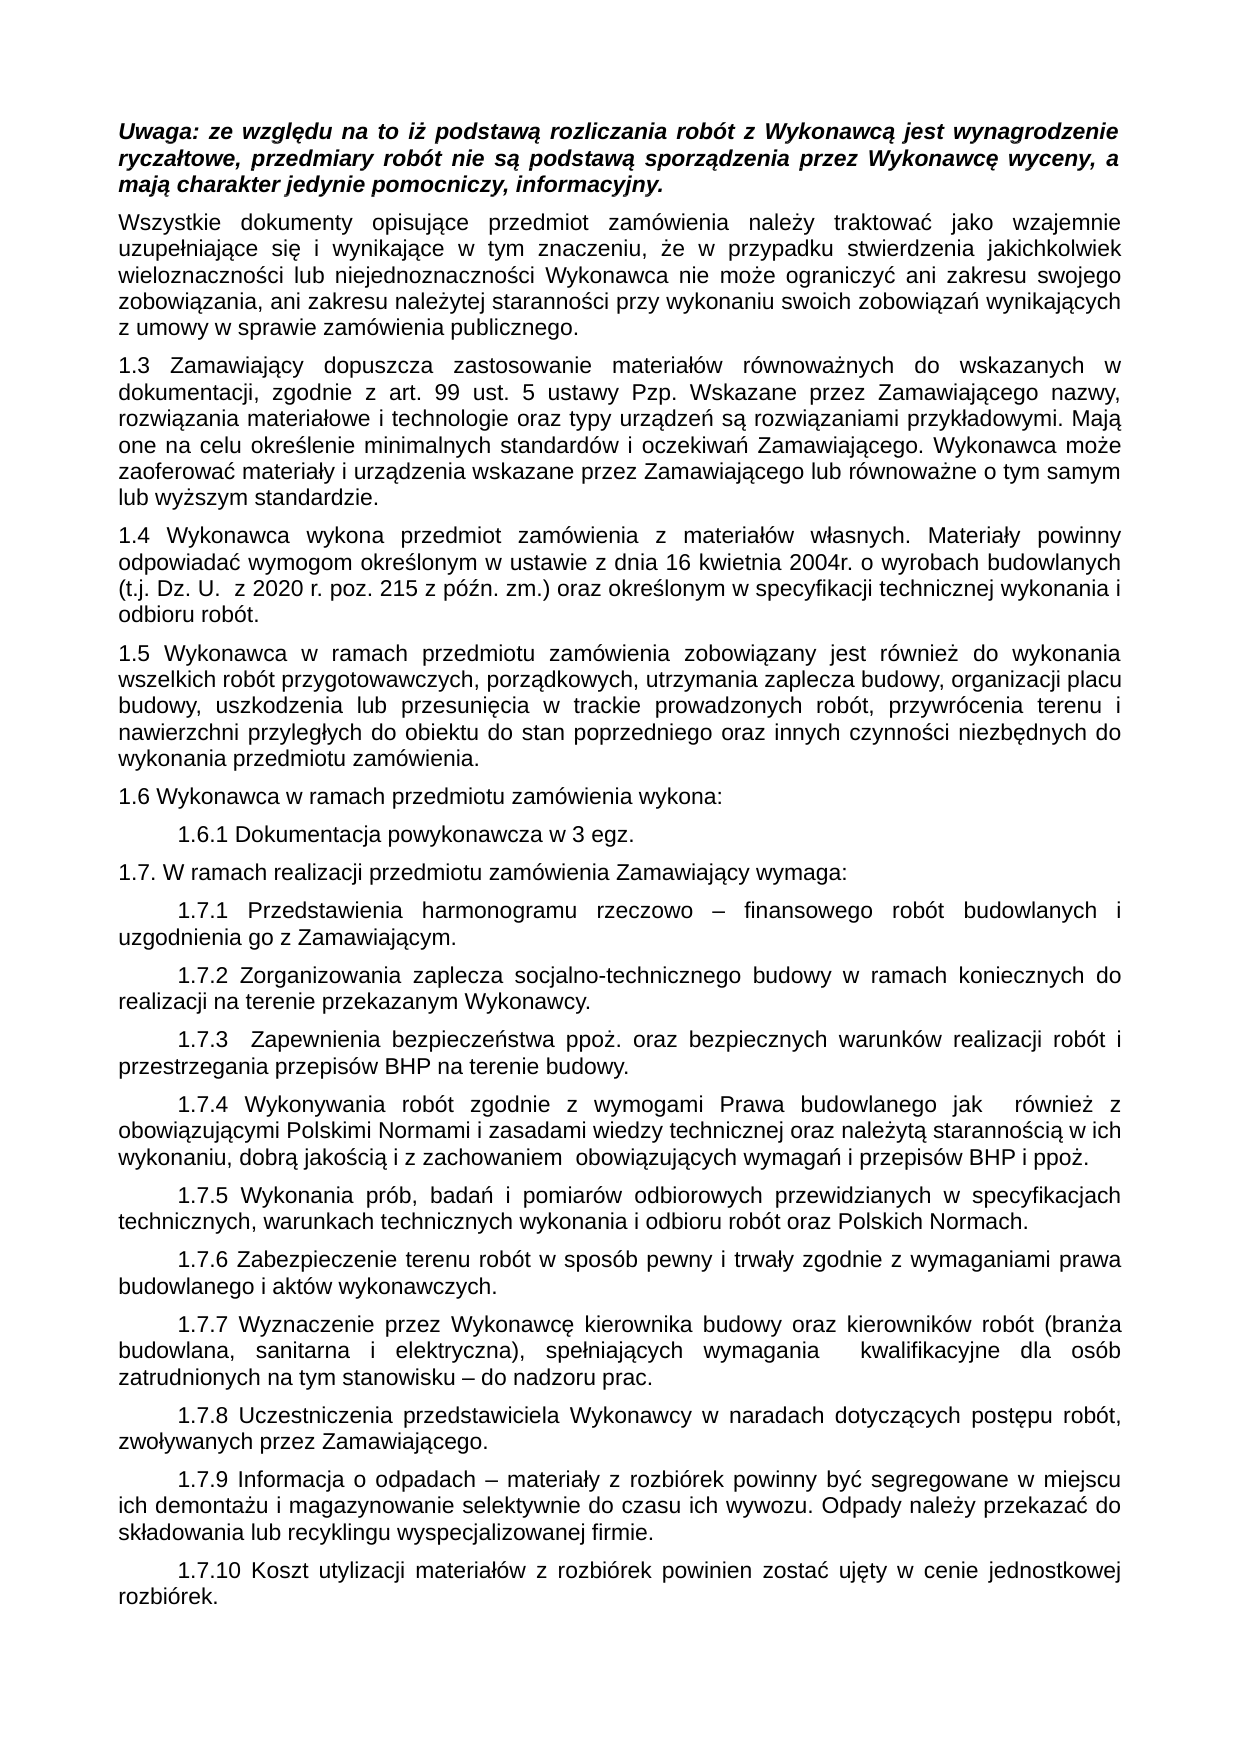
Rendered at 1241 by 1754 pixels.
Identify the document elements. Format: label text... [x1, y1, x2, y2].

text 1.7.6 Zabezpieczenie terenu robót w sposób pewny i trwały zgodnie z wymaganiami prawa budowlanego i aktów wykonawczych. [118, 1246, 1122, 1299]
text 1.4 Wykonawca wykona przedmiot zamówienia z materiałów własnych. Materiały powinny odpowiadać wymogom określonym w ustawie z dnia 16 kwietnia 2004r. o wyrobach budowlanych (t.j. Dz. U. z 2020 r. poz. 215 z późn. zm.) oraz określonym w specyfikacji technicznej wykonania i odbioru robót. [118, 522, 1122, 628]
text 1.7.3 Zapewnienia bezpieczeństwa ppoż. oraz bezpiecznych warunków realizacji robót i przestrzegania przepisów BHP na terenie budowy. [118, 1026, 1122, 1079]
text 1.3 Zamawiający dopuszcza zastosowanie materiałów równoważnych do wskazanych w dokumentacji, zgodnie z art. 99 ust. 5 ustawy Pzp. Wskazane przez Zamawiającego nazwy, rozwiązania materiałowe i technologie oraz typy urządzeń są rozwiązaniami przykładowymi. Mają one na celu określenie minimalnych standardów i oczekiwań Zamawiającego. Wykonawca może zaoferować materiały i urządzenia wskazane przez Zamawiającego lub równoważne o tym samym lub wyższym standardzie. [118, 352, 1122, 511]
text 1.7.10 Koszt utylizacji materiałów z rozbiórek powinien zostać ujęty w cenie jednostkowej rozbiórek. [118, 1557, 1122, 1609]
text 1.6.1 Dokumentacja powykonawcza w 3 egz. [118, 821, 1122, 848]
text 1.7.9 Informacja o odpadach – materiały z rozbiórek powinny być segregowane w miejscu ich demontażu i magazynowanie selektywnie do czasu ich wywozu. Odpady należy przekazać do składowania lub recyklingu wyspecjalizowanej firmie. [118, 1466, 1122, 1545]
text 1.7.1 Przedstawienia harmonogramu rzeczowo – finansowego robót budowlanych i uzgodnienia go z Zamawiającym. [118, 897, 1122, 950]
text 1.7.2 Zorganizowania zaplecza socjalno-technicznego budowy w ramach koniecznych do realizacji na terenie przekazanym Wykonawcy. [118, 962, 1122, 1015]
text Uwaga: ze względu na to iż podstawą rozliczania robót z Wykonawcą jest wynagrodzenie [118, 118, 1122, 142]
text 1.7.4 Wykonywania robót zgodnie z wymogami Prawa budowlanego jak również z obowiązującymi Polskimi Normami i zasadami wiedzy technicznej oraz należytą starannością w ich wykonaniu, dobrą jakością i z zachowaniem obowiązujących wymagań i przepisów BHP i ppoż. [118, 1091, 1122, 1170]
text 1.7. W ramach realizacji przedmiotu zamówienia Zamawiający wymaga: [118, 859, 1122, 886]
text ryczałtowe, przedmiary robót nie są podstawą sporządzenia przez Wykonawcę wyceny, a [118, 142, 1122, 169]
text 1.7.8 Uczestniczenia przedstawiciela Wykonawcy w naradach dotyczących postępu robót, zwoływanych przez Zamawiającego. [118, 1402, 1122, 1454]
text 1.7.7 Wyznaczenie przez Wykonawcę kierownika budowy oraz kierowników robót (branża budowlana, sanitarna i elektryczna), spełniających wymagania kwalifikacyjne dla osób zatrudnionych na tym stanowisku – do nadzoru prac. [118, 1311, 1122, 1390]
text 1.6 Wykonawca w ramach przedmiotu zamówienia wykona: [118, 783, 1122, 809]
text Wszystkie dokumenty opisujące przedmiot zamówienia należy traktować jako wzajemnie uzupełniające się i wynikające w tym znaczeniu, że w przypadku stwierdzenia jakichkolwiek wieloznaczności lub niejednoznaczności Wykonawca nie może ograniczyć ani zakresu swojego zobowiązania, ani zakresu należytej staranności przy wykonaniu swoich zobowiązań wynikających z umowy w sprawie zamówienia publicznego. [118, 209, 1122, 341]
text mają charakter jedynie pomocniczy, informacyjny. [118, 168, 1122, 197]
text 1.7.5 Wykonania prób, badań i pomiarów odbiorowych przewidzianych w specyfikacjach technicznych, warunkach technicznych wykonania i odbioru robót oraz Polskich Normach. [118, 1182, 1122, 1234]
text 1.5 Wykonawca w ramach przedmiotu zamówienia zobowiązany jest również do wykonania wszelkich robót przygotowawczych, porządkowych, utrzymania zaplecza budowy, organizacji placu budowy, uszkodzenia lub przesunięcia w trackie prowadzonych robót, przywrócenia terenu i nawierzchni przyległych do obiektu do stan poprzedniego oraz innych czynności niezbędnych do wykonania przedmiotu zamówienia. [118, 639, 1122, 771]
